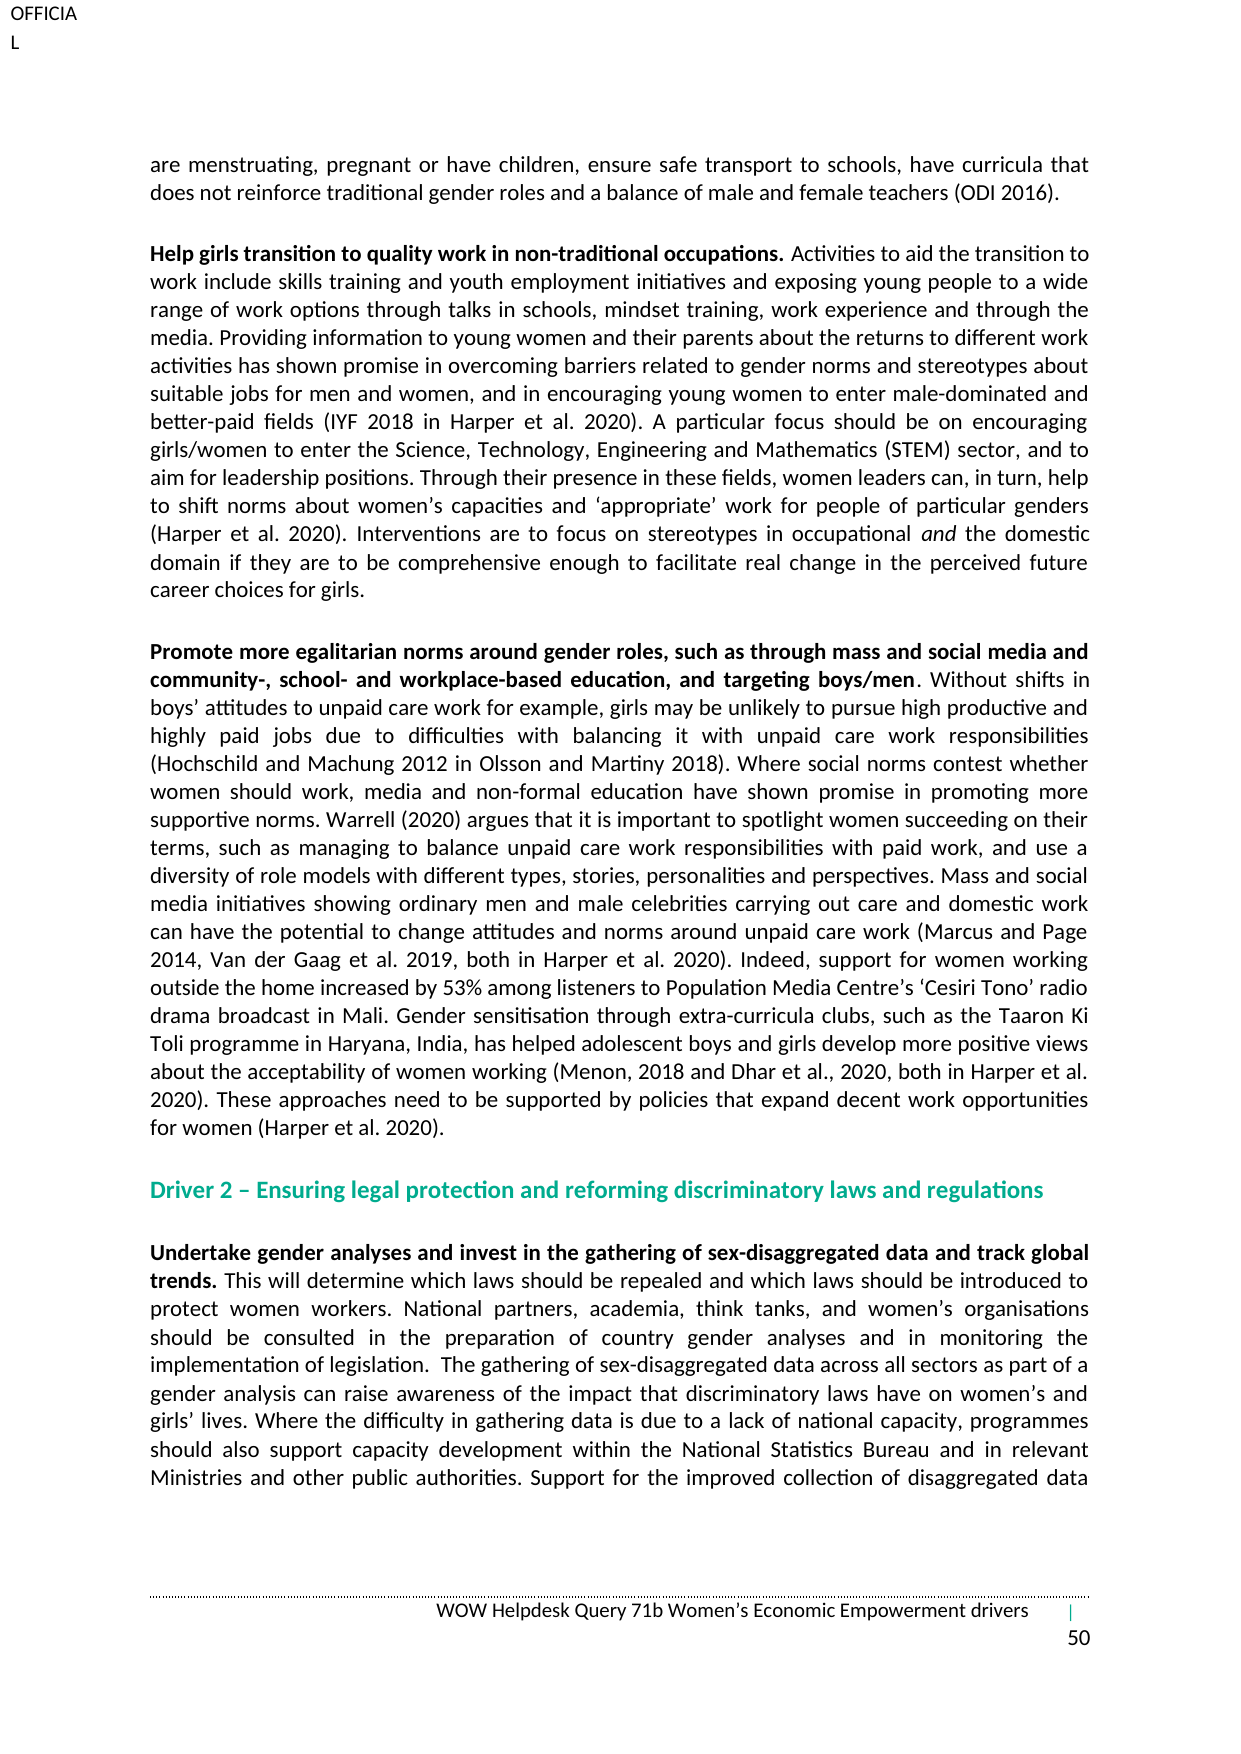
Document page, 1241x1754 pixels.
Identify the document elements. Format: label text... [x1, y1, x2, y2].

text Undertake gender analyses and invest in the gathering of sex-disaggregated data and track global trends. This will determine which laws should be repealed and which laws should be introduced to protect women workers. National partners, academia, think tanks, and women’s organisations should be consulted in the preparation of country gender analyses and in monitoring the implementation of legislation. The gathering of sex-disaggregated data across all sectors as part of a gender analysis can raise awareness of the impact that discriminatory laws have on women’s and girls’ lives. Where the difficulty in gathering data is due to a lack of national capacity, programmes should also support capacity development within the National Statistics Bureau and in relevant Ministries and other public authorities. Support for the improved collection of disaggregated data [150, 1238, 1090, 1491]
text Promote more egalitarian norms around gender roles, such as through mass and social media and community-, school- and workplace-based education, and targeting boys/men. Without shifts in boys’ attitudes to unpaid care work for example, girls may be unlikely to pursue high productive and highly paid jobs due to difficulties with balancing it with unpaid care work responsibilities (Hochschild and Machung 2012 in Olsson and Martiny 2018). Where social norms contest whether women should work, media and non-formal education have shown promise in promoting more supportive norms. Warrell (2020) argues that it is important to spotlight women succeeding on their terms, such as managing to balance unpaid care work responsibilities with paid work, and use a diversity of role models with different types, stories, personalities and perspectives. Mass and social media initiatives showing ordinary men and male celebrities carrying out care and domestic work can have the potential to change attitudes and norms around unpaid care work (Marcus and Page 2014, Van der Gaag et al. 2019, both in Harper et al. 2020). Indeed, support for women working outside the home increased by 53% among listeners to Population Media Centre’s ‘Cesiri Tono’ radio drama broadcast in Mali. Gender sensitisation through extra-curricula clubs, such as the Taaron Ki Toli programme in Haryana, India, has helped adolescent boys and girls develop more positive views about the acceptability of women working (Menon, 2018 and Dhar et al., 2020, both in Harper et al. 2020). These approaches need to be supported by policies that expand decent work opportunities for women (Harper et al. 2020). [150, 637, 1090, 1141]
text Driver 2 – Ensuring legal protection and reforming discriminatory laws and regulations [150, 1175, 1090, 1205]
text are menstruating, pregnant or have children, ensure safe transport to schools, have curricula that does not reinforce traditional gender roles and a balance of male and female teachers (ODI 2016). [150, 150, 1090, 206]
text Help girls transition to quality work in non-traditional occupations. Activities to aid the transition to work include skills training and youth employment initiatives and exposing young people to a wide range of work options through talks in schools, mindset training, work experience and through the media. Providing information to young women and their parents about the returns to different work activities has shown promise in overcoming barriers related to gender norms and stereotypes about suitable jobs for men and women, and in encouraging young women to enter male-dominated and better-paid fields (IYF 2018 in Harper et al. 2020). A particular focus should be on encouraging girls/women to enter the Science, Technology, Engineering and Mathematics (STEM) sector, and to aim for leadership positions. Through their presence in these fields, women leaders can, in turn, help to shift norms about women’s capacities and ‘appropriate’ work for people of particular genders (Harper et al. 2020). Interventions are to focus on stereotypes in occupational and the domestic domain if they are to be comprehensive enough to facilitate real change in the perceived future career choices for girls. [150, 239, 1090, 604]
